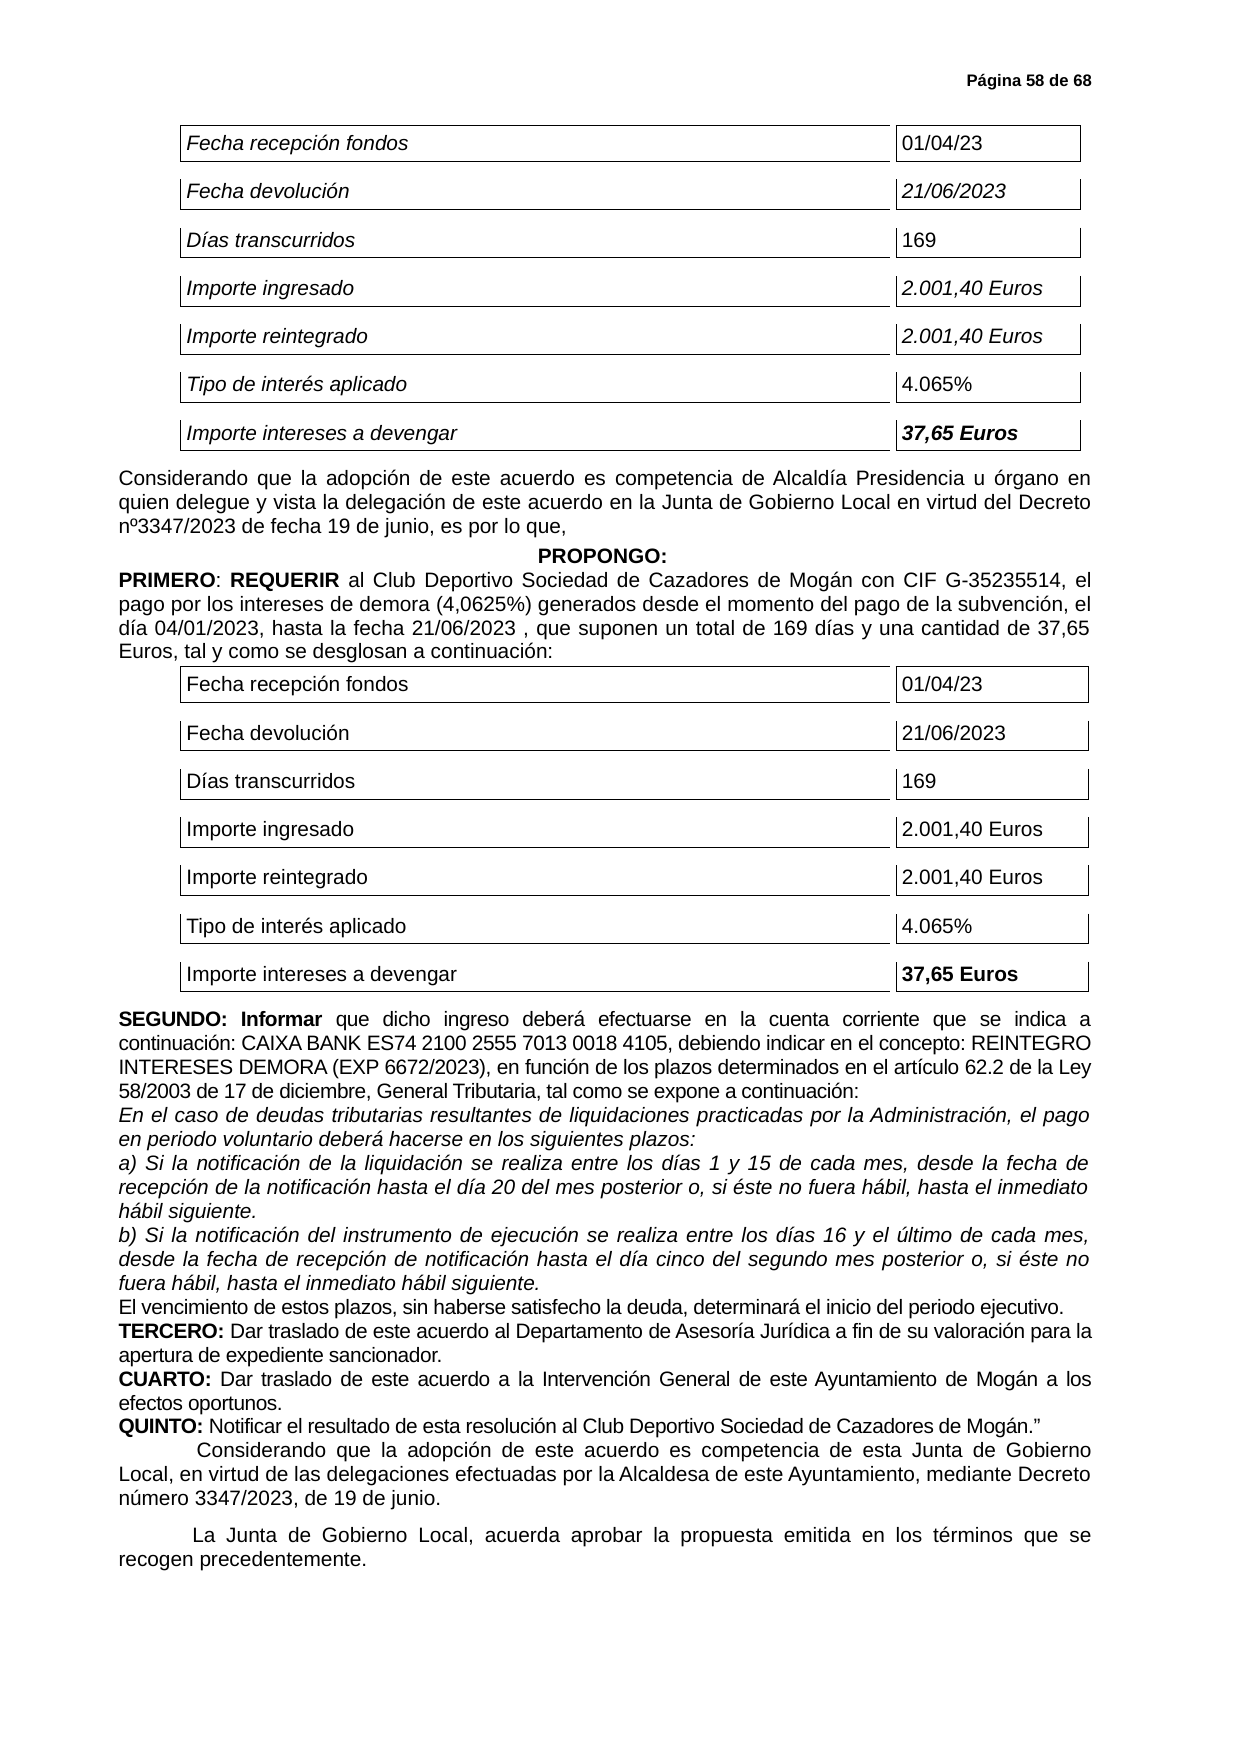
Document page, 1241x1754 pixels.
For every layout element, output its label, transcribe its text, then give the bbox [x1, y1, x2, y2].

table_cell Tipo de interés aplicado [177, 369, 893, 417]
table_cell Importe ingresado [177, 814, 893, 862]
table_cell 21/06/2023 [893, 718, 1091, 766]
table_cell 169 [893, 225, 1083, 273]
table_header 04/01/23 [893, 663, 1091, 718]
table_cell 37,65 Euros [893, 418, 1083, 466]
table_cell Importe ingresado [177, 273, 893, 321]
text b) Si la notificación del instrumento de ejecución se realiza entre los días 16 y el último de cada mes, desde la fecha de recepción de notificación hasta el día cinco del segundo mes posterior o, si éste no fuera hábil, hasta el inmediato hábil siguiente. [118, 1223, 1092, 1294]
text Considerando que la adopción de este acuerdo es competencia de esta Junta de Gobierno Local, en virtud de las delegaciones efectuadas por la Alcaldesa de este Ayuntamiento, mediante Decreto número 3347/2023, de 19 de junio. [118, 1438, 1092, 1510]
text Considerando que la adopción de este acuerdo es competencia de Alcaldía Presidencia u órgano en quien delegue y vista la delegación de este acuerdo en la Junta de Gobierno Local en virtud del Decreto nº3347/2023 de fecha 19 de junio, es por lo que, [118, 466, 1092, 538]
text PRIMERO: REQUERIR al Club Deportivo Sociedad de Cazadores de Mogán con CIF G-35235514, el pago por los intereses de demora (4,0625%) generados desde el momento del pago de la subvención, el día 04/01/2023, hasta la fecha 21/06/2023 , que suponen un total de 169 días y una cantidad de 37,65 Euros, tal y como se desglosan a continuación: [118, 567, 1092, 663]
table_cell Importe intereses a devengar [177, 959, 893, 1007]
table_cell 2.001,40 Euros [893, 273, 1083, 321]
text a) Si la notificación de la liquidación se realiza entre los días 1 y 15 de cada mes, desde la fecha de recepción de la notificación hasta el día 20 del mes posterior o, si éste no fuera hábil, hasta el inmediato hábil siguiente. [118, 1151, 1092, 1223]
text TERCERO: Dar traslado de este acuerdo al Departamento de Asesoría Jurídica a fin de su valoración para la apertura de expediente sancionador. [118, 1318, 1092, 1366]
table_cell 4,065% [893, 911, 1091, 959]
table_cell Importe reintegrado [177, 862, 893, 911]
table_header 04/01/23 [893, 122, 1083, 176]
table_cell 2.001,40 Euros [893, 321, 1083, 369]
table_cell 169 [893, 766, 1091, 814]
table_cell 21/06/2023 [893, 176, 1083, 224]
table_header Fecha recepción fondos [177, 122, 893, 176]
table_cell Días transcurridos [177, 766, 893, 814]
table_header Fecha recepción fondos [177, 663, 893, 718]
table_cell Días transcurridos [177, 225, 893, 273]
text El vencimiento de estos plazos, sin haberse satisfecho la deuda, determinará el inicio del periodo ejecutivo. [118, 1294, 1092, 1318]
table_cell Fecha devolución [177, 718, 893, 766]
text PROPONGO: [118, 543, 1092, 567]
table_cell 2.001,40 Euros [893, 814, 1091, 862]
table_cell Fecha devolución [177, 176, 893, 224]
text QUINTO: Notificar el resultado de esta resolución al Club Deportivo Sociedad de Cazadores de Mogán.” [118, 1414, 1092, 1438]
table_cell Tipo de interés aplicado [177, 911, 893, 959]
table_cell 4,065% [893, 369, 1083, 417]
text CUARTO: Dar traslado de este acuerdo a la Intervención General de este Ayuntamiento de Mogán a los efectos oportunos. [118, 1366, 1092, 1414]
text La Junta de Gobierno Local, acuerda aprobar la propuesta emitida en los términos que se recogen precedentemente. [118, 1523, 1092, 1571]
text En el caso de deudas tributarias resultantes de liquidaciones practicadas por la Administración, el pago en periodo voluntario deberá hacerse en los siguientes plazos: [118, 1103, 1092, 1151]
table_cell 2.001,40 Euros [893, 862, 1091, 911]
table_cell Importe intereses a devengar [177, 418, 893, 466]
table_cell 37,65 Euros [893, 959, 1091, 1007]
table_cell Importe reintegrado [177, 321, 893, 369]
text SEGUNDO: Informar que dicho ingreso deberá efectuarse en la cuenta corriente que se indica a continuación: CAIXA BANK ES74 2100 2555 7013 0018 4105, debiendo indicar en el concepto: REINTEGRO INTERESES DEMORA (EXP 6672/2023), en función de los plazos determinados en el artículo 62.2 de la Ley 58/2003 de 17 de diciembre, General Tributaria, tal como se expone a continuación: [118, 1007, 1092, 1103]
